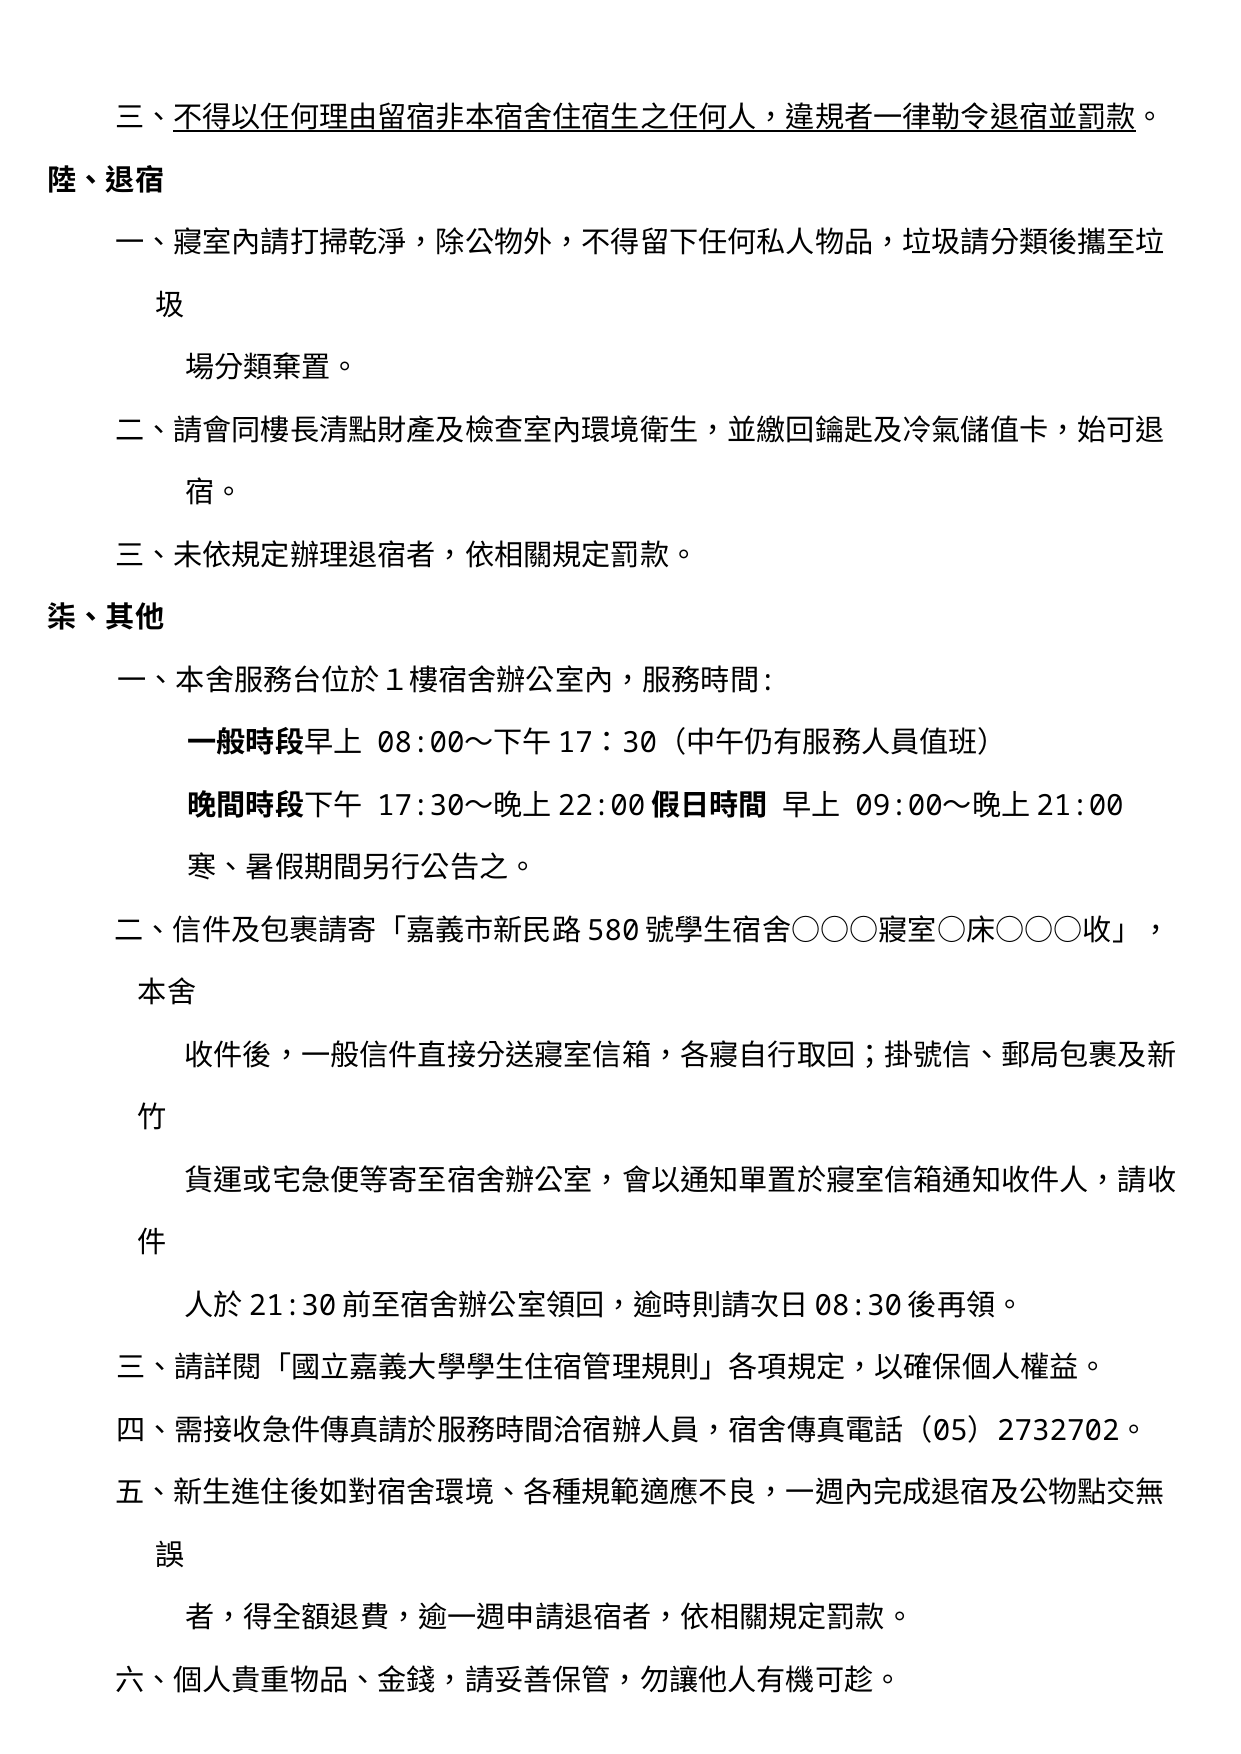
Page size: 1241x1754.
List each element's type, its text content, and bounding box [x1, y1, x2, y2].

text 三、不得以任何理由留宿非本宿舍住宿生之任何人，違規者一律勒令退宿並罰款。 [97, 73, 1193, 136]
text 晚間時段下午 17:30～晚上22:00假日時間 早上 09:00～晚上21:00 [47, 761, 1193, 823]
text 三、請詳閱「國立嘉義大學學生住宿管理規則」各項規定，以確保個人權益。 [81, 1323, 1193, 1386]
text 一、本舍服務台位於１樓宿舍辦公室內，服務時間: [47, 636, 1193, 698]
text 一、寢室內請打掃乾淨，除公物外，不得留下任何私人物品，垃圾請分類後攜至垃圾 [97, 198, 1193, 323]
text 宿。 [97, 448, 1193, 511]
text 四、需接收急件傳真請於服務時間洽宿辦人員，宿舍傳真電話（05）2732702。 [47, 1386, 1193, 1448]
text 人於21:30前至宿舍辦公室領回，逾時則請次日08:30後再領。 [79, 1261, 1193, 1323]
text 寒、暑假期間另行公告之。 [47, 823, 1193, 886]
text 六、個人貴重物品、金錢，請妥善保管，勿讓他人有機可趁。 [47, 1636, 1193, 1698]
text 場分類棄置。 [97, 323, 1193, 386]
text 二、請會同樓長清點財產及檢查室內環境衛生，並繳回鑰匙及冷氣儲值卡，始可退 [97, 386, 1193, 448]
text 者，得全額退費，逾一週申請退宿者，依相關規定罰款。 [97, 1573, 1193, 1636]
text 三、未依規定辦理退宿者，依相關規定罰款。 [97, 511, 1193, 573]
text 五、新生進住後如對宿舍環境、各種規範適應不良，一週內完成退宿及公物點交無誤 [97, 1448, 1193, 1573]
text 陸、退宿 [47, 136, 1193, 198]
text 柒、其他 [47, 573, 1193, 636]
text 二、信件及包裹請寄「嘉義市新民路580號學生宿舍○○○寢室○床○○○收」，本舍 [79, 886, 1193, 1011]
text 貨運或宅急便等寄至宿舍辦公室，會以通知單置於寢室信箱通知收件人，請收件 [79, 1136, 1193, 1261]
text 一般時段早上 08:00～下午17：30（中午仍有服務人員值班） [47, 698, 1193, 761]
text 收件後，一般信件直接分送寢室信箱，各寢自行取回；掛號信、郵局包裹及新竹 [79, 1011, 1193, 1136]
